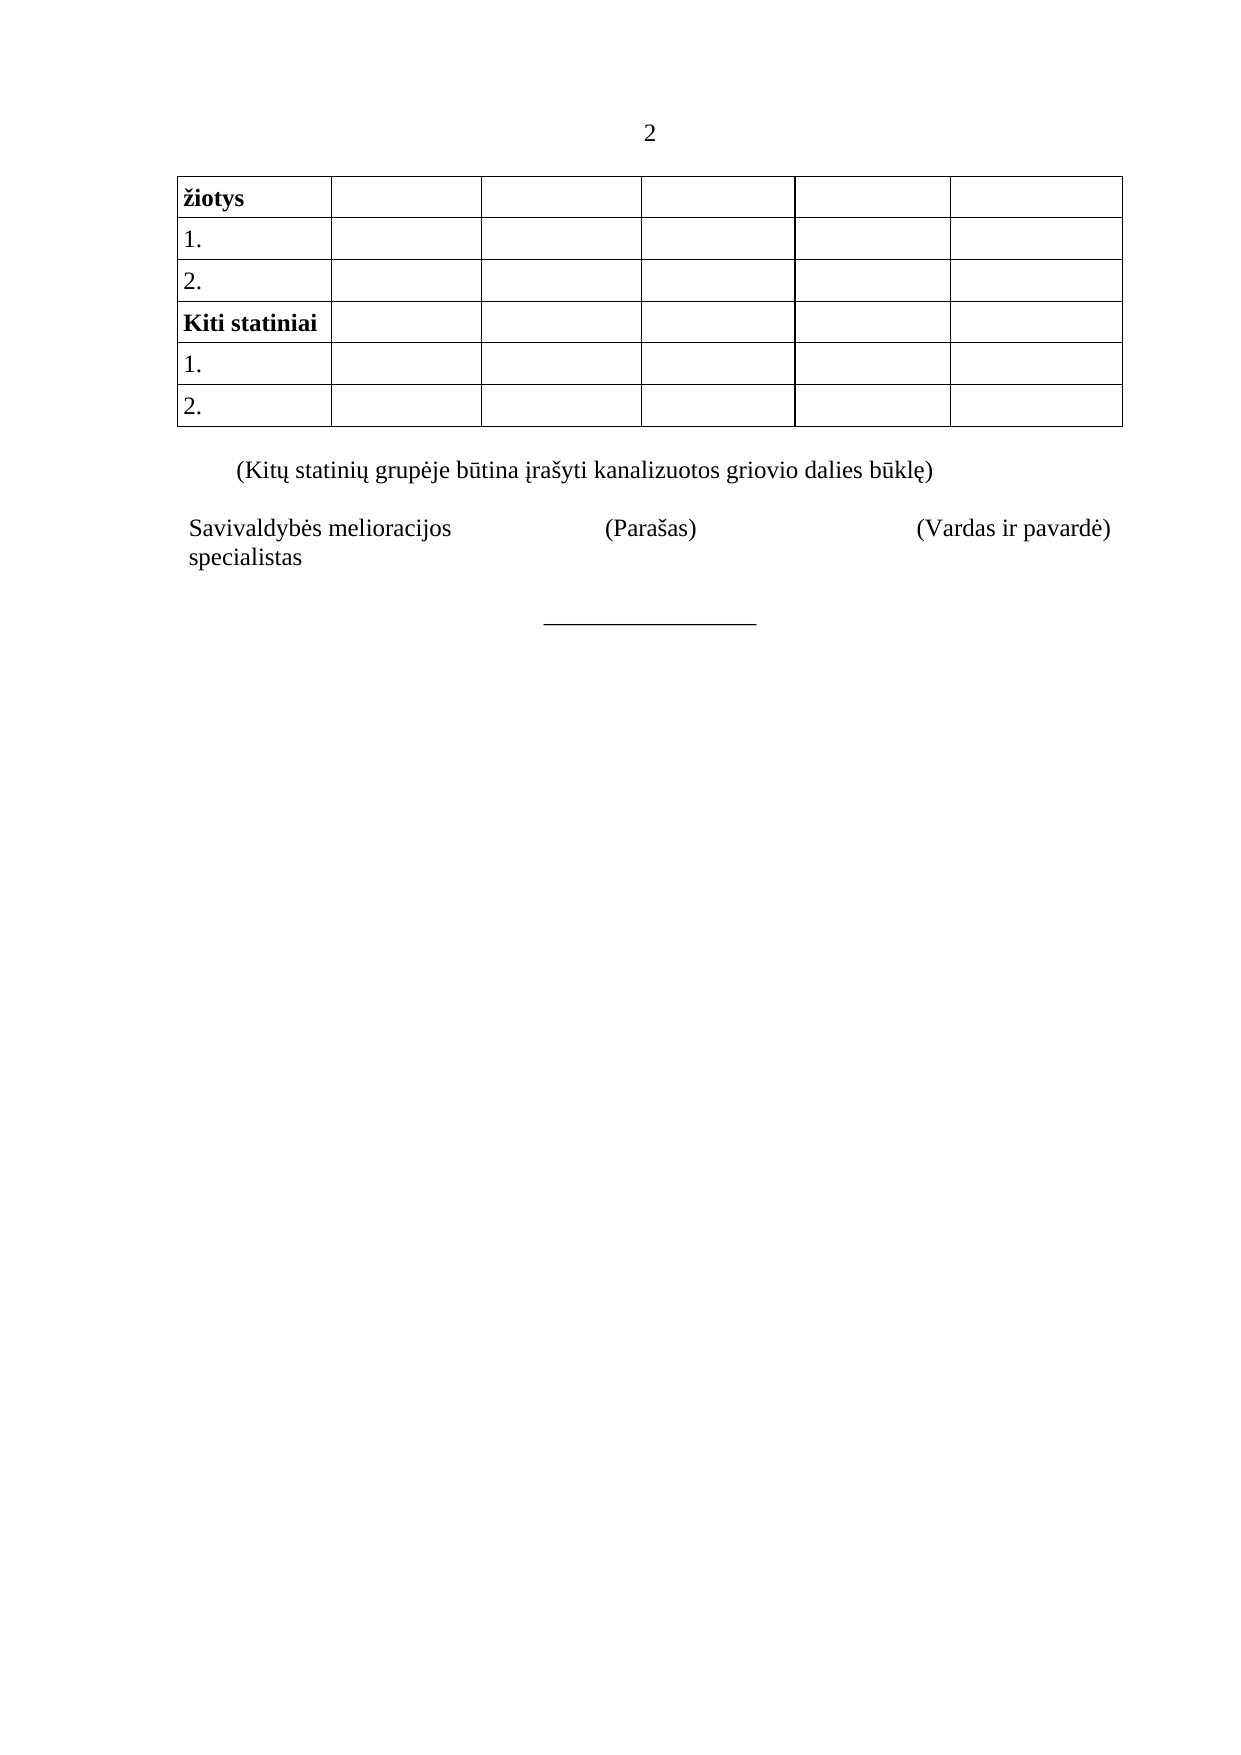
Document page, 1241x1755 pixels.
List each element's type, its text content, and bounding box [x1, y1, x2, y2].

table_cell [642, 218, 794, 259]
text _________________ [177, 599, 1122, 628]
table_cell 1. [178, 343, 331, 384]
table_cell [332, 260, 481, 301]
table_cell [482, 260, 641, 301]
table_cell [796, 177, 950, 217]
table_cell [951, 218, 1122, 259]
table_cell Kiti statiniai [178, 302, 331, 342]
table_cell [796, 302, 950, 342]
table_cell [951, 385, 1122, 426]
table_cell [642, 343, 794, 384]
table_cell [332, 343, 481, 384]
table_cell [642, 177, 794, 217]
table_cell [482, 343, 641, 384]
table_cell [482, 218, 641, 259]
table_header (Parašas) [493, 513, 808, 570]
table_cell 2. [178, 385, 331, 426]
table_cell [482, 302, 641, 342]
table_cell 2. [178, 260, 331, 301]
table_cell žiotys [178, 177, 331, 217]
table_cell [332, 302, 481, 342]
table_cell [482, 177, 641, 217]
table_cell [796, 385, 950, 426]
table_cell [951, 260, 1122, 301]
table_cell [796, 218, 950, 259]
table_cell [642, 385, 794, 426]
table_header Savivaldybės melioracijos specialistas [177, 513, 493, 570]
table_cell [951, 177, 1122, 217]
table_cell [796, 260, 950, 301]
table_cell [642, 260, 794, 301]
table_cell [951, 302, 1122, 342]
text (Kitų statinių grupėje būtina įrašyti kanalizuotos griovio dalies būklę) [177, 455, 1122, 484]
table_header (Vardas ir pavardė) [808, 513, 1122, 570]
table_cell 1. [178, 218, 331, 259]
table_cell [332, 218, 481, 259]
table_cell [796, 343, 950, 384]
table_cell [642, 302, 794, 342]
table_cell [951, 343, 1122, 384]
table_cell [482, 385, 641, 426]
table_cell [332, 385, 481, 426]
table_cell [332, 177, 481, 217]
